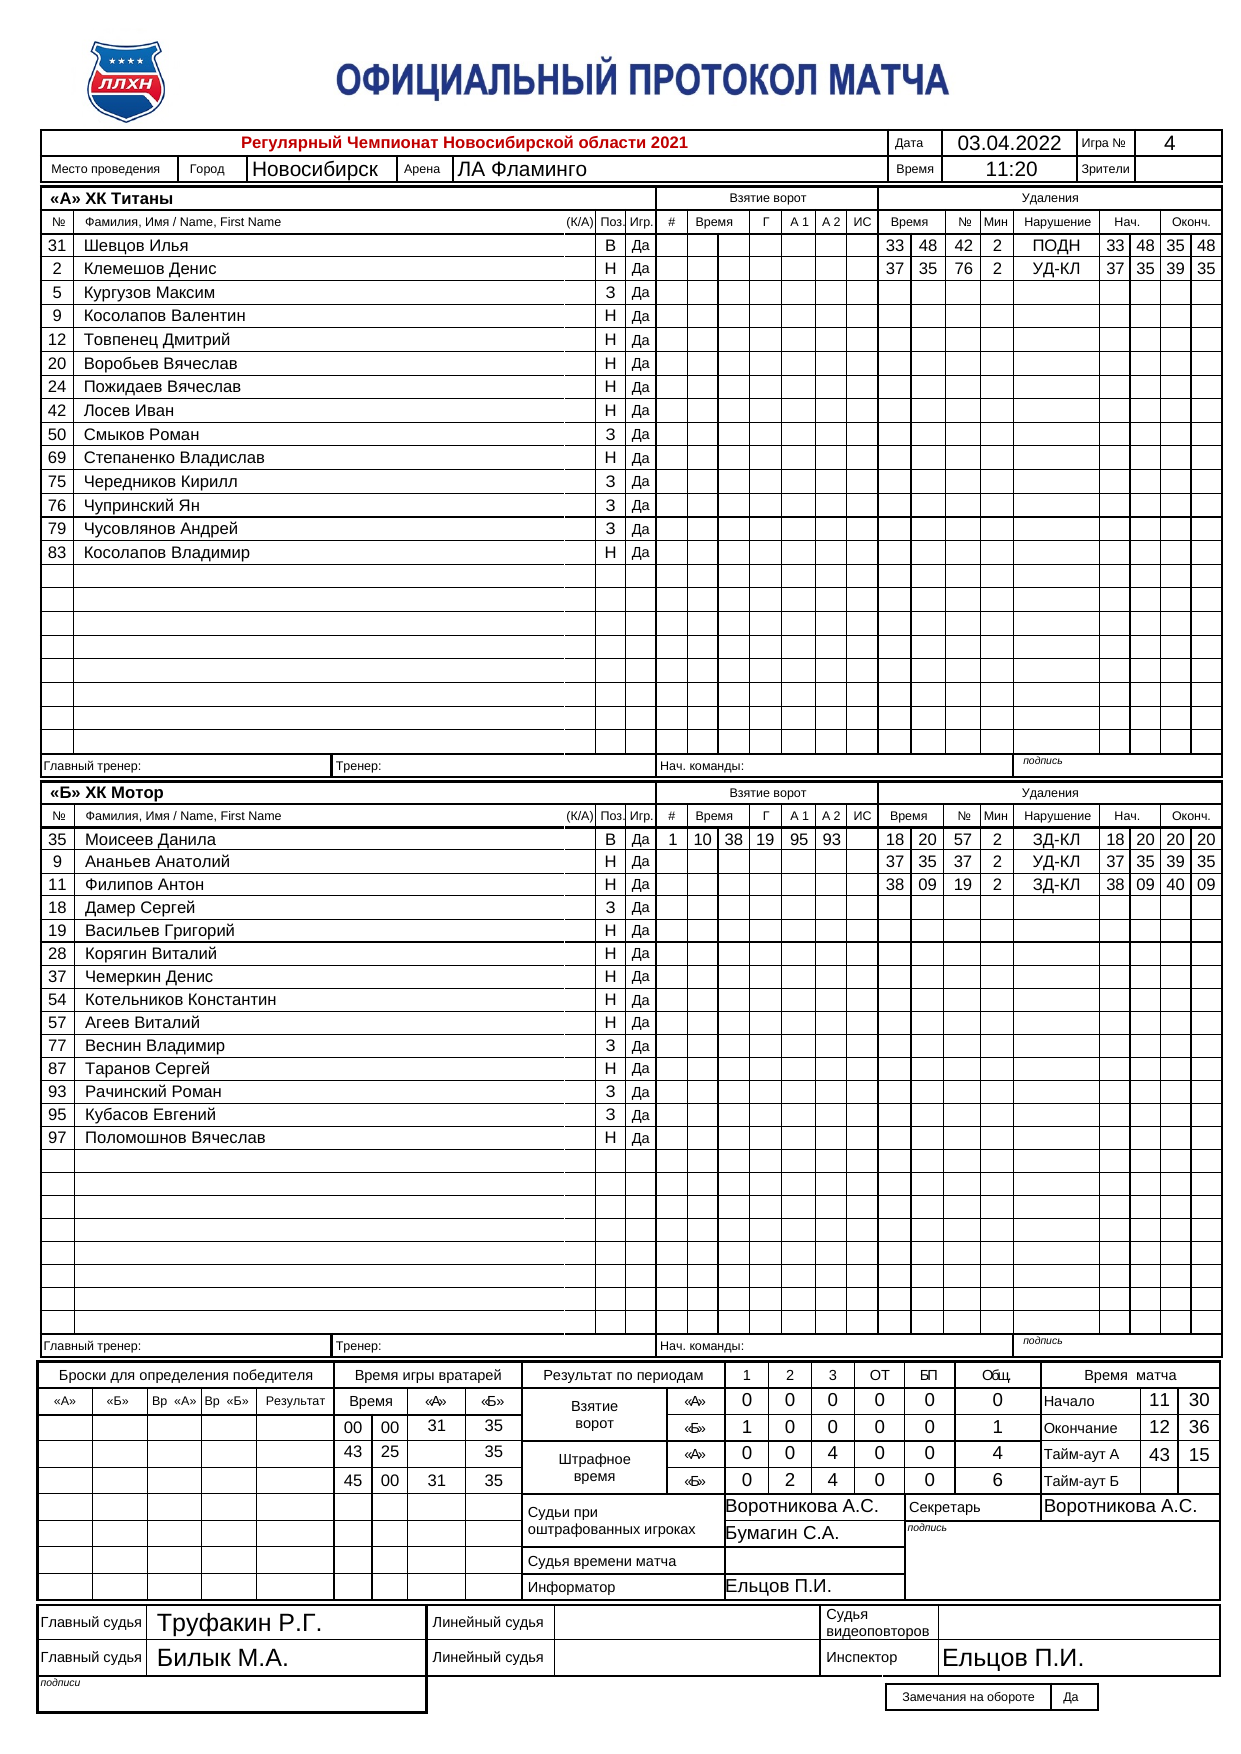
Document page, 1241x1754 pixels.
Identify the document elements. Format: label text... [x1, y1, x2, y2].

table_cell [1192, 1127, 1221, 1149]
table_cell [782, 1012, 815, 1033]
table_cell [847, 1311, 877, 1333]
table_cell [879, 1265, 910, 1287]
table_cell [75, 1265, 564, 1287]
table_cell [981, 281, 1013, 303]
table_cell [1131, 1242, 1160, 1264]
table_cell Дамер Сергей [75, 896, 564, 918]
table_cell Да [626, 376, 655, 398]
table_cell [981, 1127, 1013, 1149]
table_cell Да [626, 1127, 655, 1149]
table_header Регулярный Чемпионат Новосибирской области 2021 [42, 131, 887, 155]
table_cell [596, 636, 625, 658]
table_cell [946, 470, 980, 493]
table_cell [946, 730, 980, 753]
table_cell [816, 659, 846, 682]
table_cell Поломошнов Вячеслав [75, 1127, 564, 1149]
table_cell Да [626, 423, 655, 445]
table_cell В [596, 829, 625, 849]
table_cell [981, 1104, 1013, 1126]
table_cell [879, 943, 910, 964]
table_cell 48 [912, 235, 945, 256]
table_cell 28 [42, 943, 74, 964]
table_cell [657, 1012, 687, 1033]
table_cell [1100, 612, 1129, 634]
table_cell [202, 1468, 256, 1493]
table_cell [750, 683, 781, 706]
table_cell [847, 1150, 877, 1172]
table_cell [944, 1265, 980, 1287]
table_cell [1131, 352, 1160, 374]
table_cell [939, 1606, 1219, 1639]
table_cell [657, 328, 687, 351]
table_cell [596, 565, 625, 587]
table_cell [750, 1012, 781, 1033]
table_cell [981, 1081, 1013, 1103]
table_cell [1100, 943, 1129, 964]
table_cell [750, 612, 781, 634]
table_cell [944, 1196, 980, 1218]
table_cell 37 [42, 966, 74, 987]
table_cell [1131, 1196, 1160, 1218]
table_cell [946, 305, 980, 327]
table_cell А 1 [782, 211, 815, 233]
table_cell [981, 446, 1013, 469]
table_cell [565, 943, 595, 964]
table_cell 11 [42, 874, 74, 895]
table_cell [750, 399, 781, 422]
table_cell [1161, 1242, 1190, 1264]
table_cell [466, 1574, 521, 1599]
table_cell [257, 1416, 333, 1440]
table_cell 35 [1192, 257, 1221, 280]
table_cell Результат [257, 1389, 333, 1413]
table_cell [782, 494, 815, 516]
table_cell [373, 1547, 407, 1573]
table_cell [1014, 1265, 1099, 1287]
table_cell Нарушение [1014, 211, 1099, 233]
table_cell [946, 707, 980, 729]
table_cell 0 [905, 1415, 954, 1440]
table_cell [42, 1311, 74, 1333]
table_cell [1161, 636, 1190, 658]
table_cell [912, 636, 945, 658]
table_cell [1161, 1265, 1190, 1287]
table_cell [750, 1173, 781, 1195]
table_cell Да [626, 305, 655, 327]
table_cell [981, 1058, 1013, 1079]
table_cell [879, 1242, 910, 1264]
table_cell [1192, 1012, 1221, 1033]
table_cell [1161, 1173, 1190, 1195]
table_cell [750, 943, 781, 964]
table_cell [1192, 943, 1221, 964]
table_cell 2 [981, 257, 1013, 280]
table_cell [1100, 518, 1129, 540]
table_cell 2 [981, 874, 1013, 895]
table_cell Лосев Иван [74, 399, 564, 422]
table_cell 2 [42, 257, 73, 280]
table_cell [1100, 989, 1129, 1011]
table_cell [1192, 518, 1221, 540]
table_cell [1014, 1058, 1099, 1079]
table_cell [912, 966, 943, 987]
table_cell [1192, 1150, 1221, 1172]
table_cell [74, 659, 564, 682]
table_cell 0 [855, 1468, 904, 1493]
table_cell [1192, 1173, 1221, 1195]
table_cell [816, 423, 846, 445]
table_cell [1100, 1081, 1129, 1103]
table_cell [626, 1196, 655, 1218]
table_cell № [946, 211, 980, 233]
table_cell [657, 446, 687, 469]
table_cell [981, 920, 1013, 941]
table_header «Б» ХК Мотор [42, 783, 655, 803]
table_cell [626, 636, 655, 658]
table_cell 38 [1100, 874, 1129, 895]
table_cell [981, 352, 1013, 374]
table_cell 57 [944, 829, 980, 849]
table_cell [657, 920, 687, 941]
table_cell 35 [912, 850, 943, 872]
table_cell Смыков Роман [74, 423, 564, 445]
table_cell [750, 1127, 781, 1149]
table_cell [565, 376, 595, 398]
table_cell 0 [855, 1442, 904, 1467]
table_cell [912, 376, 945, 398]
table_cell [1192, 1288, 1221, 1310]
table_cell [912, 1058, 943, 1079]
table_cell [565, 1311, 595, 1333]
table_cell [1131, 470, 1160, 493]
table_cell [816, 896, 846, 918]
table_cell 0 [812, 1389, 854, 1413]
table_cell 42 [42, 399, 73, 422]
table_cell [688, 730, 717, 753]
table_cell [847, 920, 877, 941]
table_cell [74, 636, 564, 658]
table_cell [816, 235, 846, 256]
table_cell [750, 874, 781, 895]
table_cell [782, 1288, 815, 1310]
table_cell Да [626, 399, 655, 422]
table_cell [1014, 399, 1099, 422]
table_cell ЛА Фламинго [454, 157, 887, 181]
table_cell [657, 281, 687, 303]
table_cell Да [626, 1035, 655, 1057]
table_cell [750, 659, 781, 682]
table_cell 0 [769, 1389, 811, 1413]
table_cell Васильев Григорий [75, 920, 564, 941]
table_cell [42, 659, 73, 682]
table_cell [719, 588, 749, 611]
table_cell [782, 565, 815, 587]
table_cell [257, 1494, 333, 1520]
table_cell [719, 328, 749, 351]
table_cell ИС [847, 805, 877, 826]
table_cell «А» [668, 1389, 724, 1413]
table_cell [1161, 943, 1190, 964]
table_cell [1014, 328, 1099, 351]
table_cell [879, 328, 910, 351]
table_cell Нач. команды: [657, 1335, 1012, 1356]
table_cell [981, 612, 1013, 634]
table_cell [1131, 989, 1160, 1011]
table_cell [1100, 494, 1129, 516]
table_cell 1 [956, 1415, 1040, 1440]
table_cell [946, 636, 980, 658]
table_cell [1131, 565, 1160, 587]
table_cell [847, 257, 877, 280]
table_cell [750, 636, 781, 658]
table_cell [565, 850, 595, 872]
table_cell [565, 1035, 595, 1057]
table_cell 35 [466, 1468, 521, 1493]
table_cell [565, 1288, 595, 1310]
table_cell Н [596, 541, 625, 564]
table_cell [565, 494, 595, 516]
table_cell 18 [42, 896, 74, 918]
table_cell [981, 1035, 1013, 1057]
table_cell [719, 943, 749, 964]
table_cell [981, 659, 1013, 682]
table_cell [688, 446, 717, 469]
table_cell 9 [42, 850, 74, 872]
table_cell [944, 1058, 980, 1079]
table_cell [466, 1547, 521, 1573]
table_cell [719, 235, 749, 256]
table_cell [1014, 376, 1099, 398]
table_cell [657, 1127, 687, 1149]
table_cell «А» [668, 1442, 724, 1467]
table_cell Степаненко Владислав [74, 446, 564, 469]
table_cell 0 [726, 1389, 768, 1413]
picture [5, 28, 1179, 129]
table_cell [1131, 328, 1160, 351]
table_cell [816, 470, 846, 493]
table_cell [946, 565, 980, 587]
table_cell 75 [42, 470, 73, 493]
table_cell [75, 1150, 564, 1172]
table_cell [912, 989, 943, 1011]
table_cell 2 [981, 850, 1013, 872]
table_cell [1014, 1219, 1099, 1241]
table_cell [1131, 1058, 1160, 1079]
table_cell 4 [812, 1442, 854, 1467]
table_cell Да [626, 1012, 655, 1033]
table_cell [879, 1012, 910, 1033]
table_cell [750, 1265, 781, 1287]
table_cell [1014, 1012, 1099, 1033]
table_cell 20 [1161, 829, 1190, 849]
table_cell Да [626, 494, 655, 516]
table_cell [750, 707, 781, 729]
table_cell [1131, 1265, 1160, 1287]
table_cell [750, 1242, 781, 1264]
table_cell [750, 376, 781, 398]
table_cell Судьи при оштрафованных игроках [523, 1495, 724, 1546]
table_cell Оконч. [1161, 211, 1221, 233]
table_cell [1161, 1311, 1190, 1333]
table_cell 37 [1100, 257, 1129, 280]
table_cell З [596, 1104, 625, 1126]
table_cell [657, 494, 687, 516]
table_cell [750, 989, 781, 1011]
table_cell [847, 850, 877, 872]
table_cell Г [750, 211, 781, 233]
table_cell [847, 446, 877, 469]
table_header Удаления [879, 188, 1221, 209]
table_cell [1161, 1012, 1190, 1033]
table_cell [879, 1219, 910, 1241]
table_cell Да [626, 352, 655, 374]
table_cell [657, 874, 687, 895]
table_cell [944, 989, 980, 1011]
table_cell [626, 707, 655, 729]
table_cell [981, 1242, 1013, 1264]
table_cell [782, 1081, 815, 1103]
table_cell [1131, 707, 1160, 729]
table_cell [1100, 636, 1129, 658]
table_cell 6 [956, 1468, 1040, 1493]
table_cell [565, 470, 595, 493]
table_cell [408, 1521, 465, 1546]
table_cell [1131, 305, 1160, 327]
table_cell [1131, 636, 1160, 658]
table_cell [657, 730, 687, 753]
table_cell [688, 281, 717, 303]
table_cell [1131, 920, 1160, 941]
table_cell [782, 636, 815, 658]
table_cell [750, 966, 781, 987]
table_cell [1192, 1219, 1221, 1241]
table_cell [565, 1242, 595, 1264]
table_cell [847, 1058, 877, 1079]
table_cell [847, 305, 877, 327]
table_cell [946, 541, 980, 564]
table_cell [816, 494, 846, 516]
table_cell [750, 235, 781, 256]
table_cell [719, 683, 749, 706]
table_cell [1161, 730, 1190, 753]
table_cell [74, 707, 564, 729]
table_cell [750, 281, 781, 303]
table_cell [719, 257, 749, 280]
table_cell [847, 494, 877, 516]
table_cell [148, 1441, 201, 1467]
table_cell 76 [42, 494, 73, 516]
table_cell [1161, 565, 1190, 587]
table_cell [879, 494, 910, 516]
table_header 2 [769, 1363, 811, 1387]
table_cell [1100, 1196, 1129, 1218]
table_cell Нач. [1100, 211, 1160, 233]
table_cell [1100, 376, 1129, 398]
table_cell [1192, 423, 1221, 445]
table_cell 0 [956, 1389, 1040, 1413]
table_cell 20 [1131, 829, 1160, 849]
table_cell [944, 896, 980, 918]
table_cell Да [626, 235, 655, 256]
table_cell [981, 1265, 1013, 1287]
table_cell [1014, 636, 1099, 658]
table_cell Воробьев Вячеслав [74, 352, 564, 374]
table_cell [688, 1242, 717, 1264]
table_cell [626, 588, 655, 611]
table_header 4 [1136, 131, 1221, 155]
table_cell [626, 1150, 655, 1172]
table_cell [39, 1441, 92, 1467]
table_cell [657, 1173, 687, 1195]
table_cell [879, 1035, 910, 1057]
table_cell [1100, 423, 1129, 445]
table_cell Игр. [626, 805, 655, 826]
table_cell [657, 423, 687, 445]
table_cell [912, 707, 945, 729]
table_cell [816, 446, 846, 469]
table_cell [688, 1219, 717, 1241]
table_header Время матча [1042, 1363, 1219, 1387]
table_cell [596, 707, 625, 729]
table_cell 18 [879, 829, 910, 849]
table_cell Н [596, 399, 625, 422]
table_cell [782, 541, 815, 564]
table_cell [750, 1081, 781, 1103]
table_cell [782, 989, 815, 1011]
table_cell [847, 518, 877, 540]
table_cell Судья времени матча [523, 1548, 724, 1573]
table_cell [944, 1311, 980, 1333]
table_cell [466, 1494, 521, 1520]
table_cell [816, 352, 846, 374]
table_cell [816, 943, 846, 964]
table_cell [1100, 1242, 1129, 1264]
table_cell [847, 376, 877, 398]
table_cell [1014, 1035, 1099, 1057]
table_header 1 [726, 1363, 768, 1387]
table_cell [257, 1468, 333, 1493]
table_cell [596, 1265, 625, 1287]
table_cell [719, 850, 749, 872]
table_cell [1131, 376, 1160, 398]
table_cell [946, 399, 980, 422]
table_cell [879, 989, 910, 1011]
table_cell [782, 470, 815, 493]
table_cell [1136, 157, 1221, 181]
table_cell [782, 659, 815, 682]
table_cell [879, 1127, 910, 1149]
table_header Игра № [1078, 131, 1134, 155]
table_cell [912, 896, 943, 918]
table_cell [565, 730, 595, 753]
table_cell [39, 1416, 92, 1440]
table_cell [847, 874, 877, 895]
table_cell [847, 399, 877, 422]
table_cell [657, 470, 687, 493]
table_cell [879, 659, 910, 682]
table_cell [257, 1547, 333, 1573]
table_cell [946, 376, 980, 398]
table_cell [912, 423, 945, 445]
table_cell [719, 966, 749, 987]
table_cell [847, 328, 877, 351]
table_cell [944, 1173, 980, 1195]
table_cell 48 [1131, 235, 1160, 256]
table_cell [1192, 1196, 1221, 1218]
table_cell [847, 1035, 877, 1057]
table_cell [688, 874, 717, 895]
table_cell [1131, 966, 1160, 987]
table_cell [596, 1242, 625, 1264]
table_cell Косолапов Владимир [74, 541, 564, 564]
table_cell [335, 1547, 371, 1573]
table_cell [657, 518, 687, 540]
table_cell [688, 423, 717, 445]
table_cell [596, 1150, 625, 1172]
table_header Взятие ворот [657, 188, 877, 209]
table_cell [879, 920, 910, 941]
table_cell [596, 612, 625, 634]
table_cell Судья видеоповторов [821, 1606, 938, 1639]
table_cell [1192, 730, 1221, 753]
table_cell [816, 305, 846, 327]
table_cell Да [626, 446, 655, 469]
table_cell [981, 896, 1013, 918]
table_cell ПОДН [1014, 235, 1099, 256]
table_cell [42, 1288, 74, 1310]
table_cell [688, 305, 717, 327]
table_cell [688, 659, 717, 682]
table_cell [1192, 659, 1221, 682]
table_cell [1161, 920, 1190, 941]
table_cell Окончание [1042, 1415, 1140, 1440]
table_cell [981, 494, 1013, 516]
table_cell Да [626, 541, 655, 564]
table_cell [657, 352, 687, 374]
table_cell Н [596, 376, 625, 398]
table_cell Н [596, 966, 625, 987]
table_cell [912, 1311, 943, 1333]
table_cell [1014, 1104, 1099, 1126]
table_cell [565, 612, 595, 634]
table_cell [657, 612, 687, 634]
table_cell 38 [879, 874, 910, 895]
table_cell [1014, 920, 1099, 941]
table_cell [847, 352, 877, 374]
table_cell [1014, 423, 1099, 445]
table_cell 12 [1141, 1415, 1177, 1440]
table_cell [1131, 423, 1160, 445]
table_cell 15 [1179, 1441, 1219, 1467]
table_cell (К/А) [565, 805, 595, 826]
table_cell 25 [373, 1441, 407, 1467]
table_cell 35 [1131, 257, 1160, 280]
table_cell Время [879, 211, 945, 233]
table_cell [42, 1219, 74, 1241]
table_cell [1192, 541, 1221, 564]
table_cell [1161, 1058, 1190, 1079]
table_cell [626, 730, 655, 753]
table_cell [335, 1494, 371, 1520]
table_cell [879, 1311, 910, 1333]
table_cell [42, 588, 73, 611]
table_cell [782, 1265, 815, 1287]
table_cell Да [626, 257, 655, 280]
table_cell Время [688, 211, 749, 233]
table_cell Н [596, 920, 625, 941]
table_cell Главный тренер: [42, 755, 330, 776]
table_cell Чупринский Ян [74, 494, 564, 516]
table_cell 00 [335, 1416, 371, 1440]
table_cell [782, 707, 815, 729]
table_cell № [944, 805, 980, 826]
table_cell [816, 989, 846, 1011]
table_cell [565, 659, 595, 682]
table_cell [626, 683, 655, 706]
table_cell 36 [1179, 1415, 1219, 1440]
table_cell [1131, 730, 1160, 753]
table_cell [719, 989, 749, 1011]
table_cell [944, 943, 980, 964]
table_cell Шевцов Илья [74, 235, 564, 256]
table_cell [688, 989, 717, 1011]
table_cell 19 [42, 920, 74, 941]
table_cell [879, 281, 910, 303]
table_cell [750, 920, 781, 941]
table_cell 9 [42, 305, 73, 327]
table_cell [657, 989, 687, 1011]
table_cell [75, 1219, 564, 1241]
table_cell Н [596, 1012, 625, 1033]
table_cell [912, 399, 945, 422]
table_cell [565, 399, 595, 422]
table_cell 09 [912, 874, 943, 895]
table_cell [782, 966, 815, 987]
table_cell [42, 565, 73, 587]
table_cell [688, 494, 717, 516]
table_cell Да [626, 1081, 655, 1103]
table_cell [719, 376, 749, 398]
table_cell [626, 1242, 655, 1264]
table_cell [688, 683, 717, 706]
table_cell [719, 494, 749, 516]
table_cell [657, 966, 687, 987]
table_cell [565, 1127, 595, 1149]
table_cell [1100, 1035, 1129, 1057]
table_cell [1192, 966, 1221, 987]
table_cell [1014, 683, 1099, 706]
table_cell 39 [1161, 257, 1190, 280]
table_cell [816, 541, 846, 564]
table_cell [1131, 1081, 1160, 1103]
table_header Дата [889, 131, 941, 155]
table_cell [565, 1058, 595, 1079]
table_cell [719, 541, 749, 564]
table_cell [816, 1265, 846, 1287]
table_cell Воротникова А.С. [1042, 1495, 1219, 1520]
table_cell [816, 730, 846, 753]
table_cell Клемешов Денис [74, 257, 564, 280]
table_cell [1192, 612, 1221, 634]
table_cell [688, 588, 717, 611]
table_cell [816, 257, 846, 280]
table_cell А 2 [816, 211, 846, 233]
table_cell [1014, 896, 1099, 918]
table_cell [1192, 305, 1221, 327]
table_cell [565, 565, 595, 587]
table_cell [688, 1012, 717, 1033]
table_cell [565, 989, 595, 1011]
table_cell Тайм-аут Б [1042, 1468, 1140, 1493]
table_cell [1161, 683, 1190, 706]
table_cell [981, 1288, 1013, 1310]
table_cell [782, 1173, 815, 1195]
table_cell [1100, 1104, 1129, 1126]
table_cell [596, 1311, 625, 1333]
table_cell [565, 1173, 595, 1195]
table_cell [1131, 1288, 1160, 1310]
table_cell Билык М.А. [147, 1640, 425, 1675]
table_cell Да [626, 966, 655, 987]
table_cell [1100, 565, 1129, 587]
table_cell [719, 518, 749, 540]
table_header 3 [812, 1363, 854, 1387]
table_cell [981, 328, 1013, 351]
table_cell [981, 1219, 1013, 1241]
table_cell [1161, 1104, 1190, 1126]
table_cell [719, 1012, 749, 1033]
table_cell [782, 874, 815, 895]
table_cell [1100, 1288, 1129, 1310]
table_cell 76 [946, 257, 980, 280]
table_cell Тренер: [333, 1335, 655, 1356]
table_cell [74, 683, 564, 706]
table_cell [1100, 281, 1129, 303]
table_cell [946, 423, 980, 445]
table_cell 31 [408, 1416, 465, 1440]
table_cell Н [596, 305, 625, 327]
table_cell Котельников Константин [75, 989, 564, 1011]
table_cell [1192, 1035, 1221, 1057]
table_cell [816, 1311, 846, 1333]
table_cell [1014, 494, 1099, 516]
table_header ОТ [855, 1363, 904, 1387]
table_cell Оконч. [1161, 805, 1221, 826]
table_cell [148, 1574, 201, 1599]
table_cell [1100, 683, 1129, 706]
table_cell [75, 1311, 564, 1333]
table_cell [879, 707, 910, 729]
table_cell [847, 1219, 877, 1241]
table_cell [1179, 1468, 1219, 1493]
table_cell [1014, 281, 1099, 303]
table_cell [912, 1196, 943, 1218]
table_cell [428, 1677, 882, 1711]
table_cell [1161, 659, 1190, 682]
table_cell [1014, 1242, 1099, 1264]
table_cell [912, 683, 945, 706]
table_cell [912, 1173, 943, 1195]
table_cell 69 [42, 446, 73, 469]
table_cell [42, 1173, 74, 1195]
table_cell [1131, 1150, 1160, 1172]
table_cell [1014, 966, 1099, 987]
table_cell [782, 305, 815, 327]
table_cell Главный судья [39, 1606, 146, 1639]
table_cell # [657, 805, 687, 826]
table_cell [1161, 446, 1190, 469]
table_cell [782, 943, 815, 964]
table_cell [1131, 896, 1160, 918]
table_cell [912, 920, 943, 941]
table_cell [719, 1035, 749, 1057]
table_header Взятие ворот [657, 783, 877, 803]
table_cell 97 [42, 1127, 74, 1149]
table_cell 31 [42, 235, 73, 256]
table_cell [981, 565, 1013, 587]
table_cell [816, 874, 846, 895]
table_cell [1131, 1127, 1160, 1149]
table_cell [782, 1242, 815, 1264]
table_cell [74, 565, 564, 587]
table_cell [750, 730, 781, 753]
table_cell Игр. [626, 211, 655, 233]
table_cell [1014, 707, 1099, 729]
table_cell [565, 1265, 595, 1287]
table_cell [1192, 683, 1221, 706]
table_cell [565, 1104, 595, 1126]
table_cell Косолапов Валентин [74, 305, 564, 327]
table_cell [1131, 659, 1160, 682]
table_cell [1192, 1058, 1221, 1079]
table_cell Кургузов Максим [74, 281, 564, 303]
table_cell [1014, 612, 1099, 634]
table_cell [719, 1196, 749, 1218]
table_cell [42, 1150, 74, 1172]
table_cell «А» [39, 1389, 92, 1413]
table_cell [148, 1494, 201, 1520]
table_cell [847, 1288, 877, 1310]
table_cell 4 [956, 1442, 1040, 1467]
table_cell [688, 636, 717, 658]
table_cell Мин [981, 805, 1013, 826]
table_cell Н [596, 989, 625, 1011]
table_cell [688, 518, 717, 540]
table_cell [1192, 328, 1221, 351]
table_cell [1100, 659, 1129, 682]
table_cell [1192, 446, 1221, 469]
table_cell [565, 874, 595, 895]
table_cell [719, 612, 749, 634]
table_cell подписи [39, 1677, 425, 1711]
table_cell [1161, 588, 1190, 611]
table_cell подпись [1014, 1335, 1221, 1356]
table_cell # [657, 211, 687, 233]
table_cell Секретарь [906, 1495, 1040, 1520]
table_cell Арена [398, 157, 452, 181]
table_cell [782, 423, 815, 445]
table_cell [657, 1196, 687, 1218]
table_cell [257, 1574, 333, 1599]
table_cell [565, 707, 595, 729]
table_cell [782, 920, 815, 941]
table_cell 37 [1100, 850, 1129, 872]
table_cell [912, 518, 945, 540]
table_cell Мин [981, 211, 1013, 233]
table_cell Н [596, 328, 625, 351]
table_cell 57 [42, 1012, 74, 1033]
table_cell [657, 588, 687, 611]
table_cell Линейный судья [428, 1640, 554, 1675]
table_cell [39, 1521, 92, 1546]
table_cell [946, 659, 980, 682]
table_cell Да [626, 281, 655, 303]
table_cell [981, 588, 1013, 611]
table_cell [565, 1196, 595, 1218]
table_cell 0 [855, 1389, 904, 1413]
table_cell [719, 659, 749, 682]
table_cell 0 [769, 1442, 811, 1467]
table_cell [981, 966, 1013, 987]
table_cell [946, 446, 980, 469]
table_cell 2 [981, 829, 1013, 849]
table_cell [981, 518, 1013, 540]
table_cell З [596, 896, 625, 918]
table_cell Ельцов П.И. [939, 1640, 1219, 1675]
table_cell [1100, 1265, 1129, 1287]
table_header 03.04.2022 [943, 131, 1076, 155]
table_cell [912, 352, 945, 374]
table_cell [847, 989, 877, 1011]
table_cell [1100, 920, 1129, 941]
table_cell [782, 1035, 815, 1057]
table_cell 95 [782, 829, 815, 849]
table_cell [626, 1265, 655, 1287]
table_cell Н [596, 446, 625, 469]
table_cell [1100, 328, 1129, 351]
table_cell 42 [946, 235, 980, 256]
table_cell [879, 588, 910, 611]
table_cell [1014, 470, 1099, 493]
table_cell [981, 1196, 1013, 1218]
table_cell [847, 235, 877, 256]
table_cell [719, 1081, 749, 1103]
table_cell [688, 376, 717, 398]
table_cell [657, 896, 687, 918]
table_cell [782, 1058, 815, 1079]
table_cell [879, 1058, 910, 1079]
table_cell Да [626, 1058, 655, 1079]
table_cell [750, 1035, 781, 1057]
table_cell 24 [42, 376, 73, 398]
table_header Результат по периодам [523, 1363, 724, 1387]
table_cell Тайм-аут А [1042, 1441, 1140, 1467]
table_cell Филипов Антон [75, 874, 564, 895]
table_cell [688, 1311, 717, 1333]
table_cell [782, 1219, 815, 1241]
table_cell Нарушение [1014, 805, 1099, 826]
table_cell [626, 659, 655, 682]
table_cell [719, 1265, 749, 1287]
table_cell [408, 1494, 465, 1520]
table_cell [1100, 305, 1129, 327]
table_cell Рачинский Роман [75, 1081, 564, 1103]
table_cell [816, 636, 846, 658]
table_cell [596, 683, 625, 706]
table_cell [202, 1441, 256, 1467]
table_cell [816, 1035, 846, 1057]
table_cell [373, 1494, 407, 1520]
table_cell Н [596, 1127, 625, 1149]
table_cell [981, 636, 1013, 658]
table_cell [816, 1127, 846, 1149]
table_cell [565, 1219, 595, 1241]
table_cell [596, 1173, 625, 1195]
table_cell [847, 565, 877, 587]
table_cell [1161, 966, 1190, 987]
table_cell [93, 1441, 147, 1467]
table_cell [1014, 565, 1099, 587]
table_cell Время [335, 1389, 407, 1413]
table_cell 37 [879, 257, 910, 280]
table_cell [1192, 588, 1221, 611]
table_cell [750, 850, 781, 872]
table_cell 38 [719, 829, 749, 849]
table_cell 43 [335, 1441, 371, 1467]
table_cell [782, 281, 815, 303]
table_cell 50 [42, 423, 73, 445]
table_cell Вр «Б» [202, 1389, 256, 1413]
table_cell [981, 730, 1013, 753]
table_cell [565, 328, 595, 351]
table_cell А 1 [782, 805, 815, 826]
table_cell [1014, 1127, 1099, 1149]
table_cell Бумагин С.А. [726, 1521, 904, 1546]
table_cell [912, 328, 945, 351]
table_cell [565, 896, 595, 918]
table_cell Время [879, 805, 943, 826]
table_cell 87 [42, 1058, 74, 1079]
table_cell подпись [1014, 755, 1221, 776]
table_cell [1014, 352, 1099, 374]
table_cell [981, 1012, 1013, 1033]
table_cell [1192, 376, 1221, 398]
table_cell [883, 1677, 1220, 1681]
table_cell [1014, 730, 1099, 753]
table_cell [719, 399, 749, 422]
table_cell [719, 1127, 749, 1149]
table_cell [981, 399, 1013, 422]
table_cell [879, 1173, 910, 1195]
table_cell Г [750, 805, 781, 826]
table_cell [626, 1173, 655, 1195]
table_cell Ельцов П.И. [726, 1575, 904, 1599]
table_cell [719, 1058, 749, 1079]
table_cell 33 [1100, 235, 1129, 256]
table_cell [912, 470, 945, 493]
table_cell [74, 588, 564, 611]
table_cell [1131, 518, 1160, 540]
table_cell [981, 305, 1013, 327]
table_cell [816, 1173, 846, 1195]
table_cell 0 [905, 1389, 954, 1413]
table_cell Зрители [1078, 157, 1134, 181]
table_cell [93, 1494, 147, 1520]
table_cell [912, 612, 945, 634]
table_cell Новосибирск [248, 157, 396, 181]
table_cell [657, 235, 687, 256]
table_cell [257, 1441, 333, 1467]
table_cell [912, 730, 945, 753]
table_cell [1161, 352, 1190, 374]
table_cell [148, 1468, 201, 1493]
table_cell [750, 423, 781, 445]
table_cell Город [179, 157, 246, 181]
table_cell [816, 683, 846, 706]
table_cell [847, 281, 877, 303]
table_cell [879, 1104, 910, 1126]
table_cell [1100, 1150, 1129, 1172]
table_cell [946, 328, 980, 351]
table_cell [148, 1416, 201, 1440]
table_cell [816, 1196, 846, 1218]
table_cell Чередников Кирилл [74, 470, 564, 493]
table_cell [1131, 281, 1160, 303]
table_cell [912, 1104, 943, 1126]
table_header Броски для определения победителя [39, 1363, 333, 1387]
table_cell 20 [42, 352, 73, 374]
table_cell Тренер: [333, 755, 655, 776]
table_cell [1192, 281, 1221, 303]
table_cell [816, 518, 846, 540]
table_cell [912, 588, 945, 611]
table_cell 2 [769, 1468, 811, 1493]
table_cell [1161, 1035, 1190, 1057]
table_cell [688, 328, 717, 351]
table_cell [1014, 305, 1099, 327]
table_cell 35 [42, 829, 74, 849]
table_cell [1161, 1081, 1190, 1103]
table_cell [657, 659, 687, 682]
table_cell [847, 636, 877, 658]
table_cell [816, 1288, 846, 1310]
table_cell [944, 920, 980, 941]
table_cell [750, 470, 781, 493]
table_cell [565, 1081, 595, 1103]
table_cell [782, 1104, 815, 1126]
table_cell [596, 1288, 625, 1310]
table_cell 33 [879, 235, 910, 256]
table_cell Н [596, 943, 625, 964]
table_cell [750, 896, 781, 918]
table_cell [782, 399, 815, 422]
table_cell [42, 1242, 74, 1264]
table_cell З [596, 470, 625, 493]
table_cell [202, 1574, 256, 1599]
table_cell [408, 1547, 465, 1573]
table_cell [1100, 1058, 1129, 1079]
table_cell 43 [1141, 1441, 1177, 1467]
table_cell [565, 541, 595, 564]
table_cell [657, 257, 687, 280]
table_cell [42, 636, 73, 658]
table_cell [912, 1012, 943, 1033]
table_cell [1100, 470, 1129, 493]
table_cell Да [626, 518, 655, 540]
table_cell [1192, 920, 1221, 941]
table_cell [1014, 518, 1099, 540]
table_cell [879, 518, 910, 540]
table_cell Да [626, 1104, 655, 1126]
table_cell А 2 [816, 805, 846, 826]
table_cell [981, 707, 1013, 729]
table_cell [373, 1574, 407, 1599]
table_cell [657, 399, 687, 422]
table_cell [1131, 1012, 1160, 1033]
table_cell [688, 565, 717, 587]
table_cell [847, 1242, 877, 1264]
table_cell [750, 1196, 781, 1218]
table_cell [847, 1265, 877, 1287]
table_cell [565, 518, 595, 540]
table_cell Поз. [596, 211, 625, 233]
table_cell [782, 588, 815, 611]
table_cell [1131, 494, 1160, 516]
table_header Удаления [879, 783, 1221, 803]
table_cell [1100, 1173, 1129, 1195]
table_cell [782, 1311, 815, 1333]
table_cell [1192, 989, 1221, 1011]
table_cell [946, 281, 980, 303]
table_cell [816, 707, 846, 729]
table_cell [1161, 612, 1190, 634]
table_cell [1100, 541, 1129, 564]
table_cell 20 [912, 829, 943, 849]
table_cell 48 [1192, 235, 1221, 256]
table_cell [1192, 352, 1221, 374]
table_cell [688, 1173, 717, 1195]
table_cell «Б» [668, 1468, 724, 1493]
table_cell [782, 896, 815, 918]
table_cell Таранов Сергей [75, 1058, 564, 1079]
table_cell [719, 920, 749, 941]
table_cell [1192, 399, 1221, 422]
table_cell [1014, 989, 1099, 1011]
table_cell 35 [1131, 850, 1160, 872]
table_cell [750, 1219, 781, 1241]
table_cell Да [626, 896, 655, 918]
table_cell Корягин Виталий [75, 943, 564, 964]
table_cell 0 [855, 1415, 904, 1440]
table_cell [565, 257, 595, 280]
table_cell [1161, 541, 1190, 564]
table_cell [879, 1081, 910, 1103]
table_cell [1014, 659, 1099, 682]
table_cell [75, 1288, 564, 1310]
table_cell [1131, 541, 1160, 564]
table_cell Нач. [1100, 805, 1160, 826]
table_cell [750, 518, 781, 540]
table_cell [565, 423, 595, 445]
table_cell Вр «А» [148, 1389, 201, 1413]
table_cell Моисеев Данила [75, 829, 564, 849]
table_cell [657, 850, 687, 872]
table_cell [688, 966, 717, 987]
table_cell [782, 1150, 815, 1172]
table_cell [335, 1574, 371, 1599]
table_cell [596, 730, 625, 753]
table_cell [657, 943, 687, 964]
table_header «А» ХК Титаны [42, 188, 655, 209]
table_cell [719, 281, 749, 303]
table_cell 35 [466, 1416, 521, 1440]
table_cell 20 [1192, 829, 1221, 849]
table_cell подпись [906, 1522, 1219, 1599]
table_cell 2 [981, 235, 1013, 256]
table_cell 95 [42, 1104, 74, 1126]
table_cell [912, 1219, 943, 1241]
table_cell [1100, 1012, 1129, 1033]
table_cell [565, 352, 595, 374]
table_cell [657, 1219, 687, 1241]
table_cell [688, 850, 717, 872]
table_cell [596, 588, 625, 611]
table_cell [1161, 494, 1190, 516]
table_cell [1131, 1219, 1160, 1241]
table_cell [1100, 399, 1129, 422]
table_cell 39 [1161, 850, 1190, 872]
table_cell [719, 707, 749, 729]
table_cell [1131, 588, 1160, 611]
table_cell Да [626, 874, 655, 895]
table_cell [565, 966, 595, 987]
table_cell [75, 1196, 564, 1218]
table_cell [981, 423, 1013, 445]
table_cell [596, 1196, 625, 1218]
table_cell [944, 1288, 980, 1310]
table_cell [847, 943, 877, 964]
table_cell [688, 1150, 717, 1172]
table_cell [879, 683, 910, 706]
table_cell [750, 1311, 781, 1333]
table_cell [39, 1547, 92, 1573]
table_cell [981, 989, 1013, 1011]
table_cell [1161, 328, 1190, 351]
table_cell [719, 565, 749, 587]
table_cell [565, 636, 595, 658]
table_cell Главный тренер: [42, 1335, 330, 1356]
table_cell [42, 730, 73, 753]
table_cell [816, 1012, 846, 1033]
table_cell [1161, 518, 1190, 540]
table_cell [912, 1127, 943, 1149]
table_cell [657, 1311, 687, 1333]
table_cell УД-КЛ [1014, 850, 1099, 872]
table_cell [879, 966, 910, 987]
table_cell [565, 588, 595, 611]
table_cell [847, 588, 877, 611]
table_cell [688, 257, 717, 280]
table_cell [719, 305, 749, 327]
table_cell [1161, 1288, 1190, 1310]
table_cell 18 [1100, 829, 1129, 849]
table_cell [879, 1196, 910, 1218]
table_cell 31 [408, 1468, 465, 1493]
table_cell [75, 1242, 564, 1264]
table_cell [1161, 423, 1190, 445]
table_cell 09 [1131, 874, 1160, 895]
table_cell [466, 1521, 521, 1546]
table_cell [750, 446, 781, 469]
table_cell Фамилия, Имя / Name, First Name [74, 211, 565, 233]
table_cell [719, 896, 749, 918]
table_cell [657, 1150, 687, 1172]
table_cell [1014, 1311, 1099, 1333]
table_cell ИС [847, 211, 877, 233]
table_cell Взятие ворот [523, 1389, 666, 1440]
table_cell [1192, 707, 1221, 729]
table_cell Ананьев Анатолий [75, 850, 564, 872]
table_cell 45 [335, 1468, 371, 1493]
table_cell [1014, 943, 1099, 964]
table_cell [912, 1035, 943, 1057]
table_cell [782, 257, 815, 280]
table_cell [847, 1196, 877, 1218]
table_cell [719, 352, 749, 374]
table_cell [847, 1104, 877, 1126]
table_cell [750, 257, 781, 280]
table_cell «Б » [466, 1389, 521, 1413]
table_cell 35 [466, 1441, 521, 1467]
table_cell [1161, 305, 1190, 327]
table_cell [750, 1058, 781, 1079]
table_cell [1014, 1173, 1099, 1195]
table_cell [565, 446, 595, 469]
table_cell [847, 730, 877, 753]
table_cell ЗД-КЛ [1014, 829, 1099, 849]
table_cell [596, 659, 625, 682]
table_cell [626, 565, 655, 587]
table_cell [847, 1173, 877, 1195]
table_cell [750, 328, 781, 351]
table_cell В [596, 235, 625, 256]
table_cell Нач. команды: [657, 755, 1012, 776]
table_cell [912, 494, 945, 516]
table_cell [1161, 1127, 1190, 1149]
table_cell [1131, 1311, 1160, 1333]
table_cell [847, 470, 877, 493]
table_cell 0 [726, 1468, 768, 1493]
table_cell 35 [912, 257, 945, 280]
table_cell Время [688, 805, 749, 826]
table_cell [688, 235, 717, 256]
table_cell Да [626, 328, 655, 351]
table_cell [1100, 730, 1129, 753]
table_cell [42, 1265, 74, 1287]
table_cell [782, 352, 815, 374]
table_cell [782, 1127, 815, 1149]
table_cell [1161, 989, 1190, 1011]
table_cell [816, 966, 846, 987]
table_cell [879, 1150, 910, 1172]
table_cell [1100, 1127, 1129, 1149]
table_cell [1099, 1682, 1220, 1711]
table_cell [688, 1035, 717, 1057]
table_cell [657, 305, 687, 327]
table_cell [816, 920, 846, 941]
table_cell [1100, 352, 1129, 374]
table_cell [981, 943, 1013, 964]
table_cell [1161, 896, 1190, 918]
table_cell Труфакин Р.Г. [147, 1606, 425, 1639]
table_cell [750, 352, 781, 374]
table_cell [688, 470, 717, 493]
table_cell [202, 1547, 256, 1573]
table_cell [657, 1104, 687, 1126]
table_cell [93, 1468, 147, 1493]
table_cell 19 [750, 829, 781, 849]
table_cell З [596, 423, 625, 445]
table_cell [879, 376, 910, 398]
table_cell № [42, 211, 73, 233]
table_cell (К/А) [565, 211, 595, 233]
table_cell Кубасов Евгений [75, 1104, 564, 1126]
table_cell 79 [42, 518, 73, 540]
table_cell [688, 707, 717, 729]
table_cell 35 [1192, 850, 1221, 872]
table_cell 12 [42, 328, 73, 351]
table_cell 0 [905, 1468, 954, 1493]
table_cell [626, 1219, 655, 1241]
table_cell 4 [812, 1468, 854, 1493]
table_cell Да [626, 470, 655, 493]
table_cell [944, 1035, 980, 1057]
table_cell [847, 612, 877, 634]
table_cell Да [626, 850, 655, 872]
table_cell [944, 1150, 980, 1172]
table_cell 11 [1141, 1389, 1177, 1413]
table_cell [912, 565, 945, 587]
table_cell [596, 1219, 625, 1241]
table_cell [1161, 281, 1190, 303]
table_cell [657, 1288, 687, 1310]
table_cell [816, 1058, 846, 1079]
table_cell [719, 1104, 749, 1126]
table_cell [912, 659, 945, 682]
table_cell 19 [944, 874, 980, 895]
table_cell [946, 612, 980, 634]
table_cell [202, 1494, 256, 1520]
table_cell Время [889, 157, 941, 181]
table_cell [148, 1521, 201, 1546]
table_cell 0 [726, 1442, 768, 1467]
table_cell 83 [42, 541, 73, 564]
table_cell [726, 1548, 904, 1573]
table_cell Информатор [523, 1575, 724, 1599]
table_cell ЗД-КЛ [1014, 874, 1099, 895]
table_cell [782, 446, 815, 469]
table_cell [944, 1219, 980, 1241]
table_cell 0 [905, 1442, 954, 1467]
table_cell [657, 636, 687, 658]
table_cell Да [626, 989, 655, 1011]
table_cell Штрафное время [523, 1442, 666, 1493]
table_cell 93 [42, 1081, 74, 1103]
table_cell «Б» [93, 1389, 147, 1413]
table_cell [565, 305, 595, 327]
table_cell [946, 352, 980, 374]
table_cell [1100, 1311, 1129, 1333]
table_cell 1 [657, 829, 687, 849]
table_cell [1161, 1150, 1190, 1172]
table_cell [74, 612, 564, 634]
table_cell [816, 612, 846, 634]
table_cell [782, 850, 815, 872]
table_cell [688, 1104, 717, 1126]
table_cell [657, 683, 687, 706]
table_cell [879, 730, 910, 753]
table_cell [688, 1081, 717, 1103]
table_cell З [596, 1035, 625, 1057]
table_cell [1161, 1219, 1190, 1241]
table_cell «Б» [668, 1415, 724, 1440]
table_cell [1192, 1311, 1221, 1333]
table_cell [93, 1416, 147, 1440]
table_cell [879, 423, 910, 445]
table_cell [879, 305, 910, 327]
table_cell [782, 1196, 815, 1218]
table_cell [816, 1242, 846, 1264]
table_cell [944, 1242, 980, 1264]
table_cell [1100, 896, 1129, 918]
table_cell [847, 423, 877, 445]
table_cell [750, 565, 781, 587]
table_cell [1100, 588, 1129, 611]
table_cell [257, 1521, 333, 1546]
table_cell [944, 1104, 980, 1126]
table_cell [626, 1288, 655, 1310]
table_cell [626, 612, 655, 634]
table_cell 40 [1161, 874, 1190, 895]
table_cell [1100, 707, 1129, 729]
table_cell [879, 612, 910, 634]
table_cell [373, 1521, 407, 1546]
table_cell [782, 328, 815, 351]
table_cell [1014, 1196, 1099, 1218]
table_cell [719, 874, 749, 895]
table_cell [946, 518, 980, 540]
table_cell [847, 896, 877, 918]
table_cell 11:20 [943, 157, 1076, 181]
table_cell [1192, 1242, 1221, 1264]
table_cell Чусовлянов Андрей [74, 518, 564, 540]
table_cell [719, 1173, 749, 1195]
table_cell [1161, 1196, 1190, 1218]
table_cell [782, 376, 815, 398]
table_cell Главный судья [39, 1640, 146, 1675]
table_cell [879, 565, 910, 587]
table_cell [750, 1288, 781, 1310]
table_cell [1161, 470, 1190, 493]
table_cell [1131, 612, 1160, 634]
table_cell Да [626, 943, 655, 964]
table_cell [912, 1265, 943, 1287]
table_cell [75, 1173, 564, 1195]
table_cell [408, 1441, 465, 1467]
table_cell [1131, 399, 1160, 422]
table_cell 54 [42, 989, 74, 1011]
table_cell [42, 612, 73, 634]
table_cell [1014, 588, 1099, 611]
table_cell [816, 328, 846, 351]
table_cell Н [596, 352, 625, 374]
table_cell [782, 612, 815, 634]
table_cell [981, 541, 1013, 564]
table_cell [944, 1081, 980, 1103]
table_cell [912, 1081, 943, 1103]
table_cell [148, 1547, 201, 1573]
table_cell Агеев Виталий [75, 1012, 564, 1033]
table_cell [782, 683, 815, 706]
table_cell [657, 1058, 687, 1079]
table_cell [946, 588, 980, 611]
table_cell [565, 1150, 595, 1172]
table_cell [1100, 966, 1129, 987]
table_cell [74, 730, 564, 753]
table_cell Инспектор [821, 1640, 938, 1675]
table_cell [1014, 541, 1099, 564]
table_cell [1131, 943, 1160, 964]
table_cell [202, 1416, 256, 1440]
table_cell [565, 829, 595, 849]
table_cell [565, 281, 595, 303]
table_cell [1014, 1081, 1099, 1103]
table_cell [1131, 446, 1160, 469]
table_cell [1192, 636, 1221, 658]
table_cell [782, 235, 815, 256]
table_cell Н [596, 1058, 625, 1079]
table_cell [847, 707, 877, 729]
table_cell [657, 565, 687, 587]
table_header Время игры вратарей [335, 1363, 521, 1387]
table_cell [42, 1196, 74, 1218]
table_cell [93, 1521, 147, 1546]
table_cell [688, 399, 717, 422]
table_cell [719, 1242, 749, 1264]
table_cell [879, 541, 910, 564]
table_cell [1161, 376, 1190, 398]
table_cell [879, 446, 910, 469]
table_cell [816, 1219, 846, 1241]
table_cell [39, 1468, 92, 1493]
table_cell [816, 281, 846, 303]
table_cell [981, 1173, 1013, 1195]
table_cell [1161, 399, 1190, 422]
table_header Да [1052, 1685, 1097, 1709]
table_cell [688, 1288, 717, 1310]
table_cell Да [626, 829, 655, 849]
table_cell [657, 541, 687, 564]
table_cell [847, 966, 877, 987]
table_cell [750, 1150, 781, 1172]
table_cell [1141, 1468, 1177, 1493]
table_cell [719, 423, 749, 445]
table_cell [688, 1265, 717, 1287]
table_cell [657, 1035, 687, 1057]
table_cell Поз. [596, 805, 625, 826]
table_cell Н [596, 850, 625, 872]
table_cell [816, 1150, 846, 1172]
table_cell [816, 1081, 846, 1103]
table_cell [555, 1606, 819, 1639]
table_cell [719, 730, 749, 753]
table_cell [981, 376, 1013, 398]
table_cell Начало [1042, 1389, 1140, 1413]
table_cell [688, 612, 717, 634]
table_cell 93 [816, 829, 846, 849]
table_cell [719, 1311, 749, 1333]
table_cell [565, 683, 595, 706]
table_cell [555, 1640, 819, 1675]
table_cell [782, 518, 815, 540]
table_cell № [42, 805, 74, 826]
table_cell [688, 352, 717, 374]
table_cell [816, 376, 846, 398]
table_cell «А» [408, 1389, 465, 1413]
table_cell [1192, 470, 1221, 493]
table_cell Пожидаев Вячеслав [74, 376, 564, 398]
table_cell [565, 920, 595, 941]
table_cell [981, 470, 1013, 493]
table_cell 37 [944, 850, 980, 872]
table_cell [657, 707, 687, 729]
table_cell [879, 470, 910, 493]
table_cell [202, 1521, 256, 1546]
table_cell [688, 896, 717, 918]
table_cell [944, 1012, 980, 1033]
table_cell [1014, 1288, 1099, 1310]
table_cell [42, 683, 73, 706]
table_cell [847, 829, 877, 849]
table_cell [688, 1058, 717, 1079]
table_cell [719, 1288, 749, 1310]
table_cell [1131, 1104, 1160, 1126]
table_cell [847, 1081, 877, 1103]
table_cell [688, 920, 717, 941]
table_cell [912, 1150, 943, 1172]
table_cell [408, 1574, 465, 1599]
table_header Замечания на обороте [887, 1685, 1050, 1709]
table_cell 0 [812, 1415, 854, 1440]
table_header БП [905, 1363, 954, 1387]
table_cell [688, 943, 717, 964]
table_cell З [596, 281, 625, 303]
table_cell Да [626, 920, 655, 941]
table_cell [39, 1574, 92, 1599]
table_cell [816, 588, 846, 611]
table_cell [879, 399, 910, 422]
table_cell [657, 376, 687, 398]
table_cell [912, 1288, 943, 1310]
table_cell [335, 1521, 371, 1546]
table_cell [750, 305, 781, 327]
table_cell [816, 399, 846, 422]
table_cell [626, 1311, 655, 1333]
table_cell [688, 541, 717, 564]
table_cell [42, 707, 73, 729]
table_header Общ. [956, 1363, 1040, 1387]
table_cell [688, 1196, 717, 1218]
table_cell 00 [373, 1416, 407, 1440]
table_cell [1161, 707, 1190, 729]
table_cell Н [596, 874, 625, 895]
table_cell [847, 683, 877, 706]
table_cell [750, 494, 781, 516]
table_cell Чемеркин Денис [75, 966, 564, 987]
table_cell [847, 1127, 877, 1149]
table_cell [750, 541, 781, 564]
table_cell [93, 1574, 147, 1599]
table_cell [912, 281, 945, 303]
table_cell [1100, 446, 1129, 469]
table_cell [946, 494, 980, 516]
table_cell [719, 1219, 749, 1241]
table_cell [657, 1081, 687, 1103]
table_cell [944, 1127, 980, 1149]
table_cell З [596, 1081, 625, 1103]
table_cell [719, 1150, 749, 1172]
table_cell З [596, 518, 625, 540]
table_cell [816, 565, 846, 587]
table_cell [847, 659, 877, 682]
table_cell [93, 1547, 147, 1573]
table_cell [1192, 1104, 1221, 1126]
table_cell [657, 1242, 687, 1264]
table_cell [750, 1104, 781, 1126]
table_cell [879, 896, 910, 918]
table_cell 10 [688, 829, 717, 849]
table_cell 09 [1192, 874, 1221, 895]
table_cell [1131, 1035, 1160, 1057]
table_cell [912, 541, 945, 564]
table_cell УД-КЛ [1014, 257, 1099, 280]
table_cell [946, 683, 980, 706]
table_cell [657, 1265, 687, 1287]
table_cell [1014, 1150, 1099, 1172]
table_cell 37 [879, 850, 910, 872]
table_cell [816, 1104, 846, 1126]
table_cell [1131, 683, 1160, 706]
table_cell [912, 446, 945, 469]
table_cell [782, 730, 815, 753]
table_cell Веснин Владимир [75, 1035, 564, 1057]
table_cell [1192, 1081, 1221, 1103]
table_cell [912, 943, 943, 964]
table_cell [981, 1150, 1013, 1172]
table_cell [719, 446, 749, 469]
table_cell З [596, 494, 625, 516]
table_cell [1100, 1219, 1129, 1241]
table_cell [944, 966, 980, 987]
table_cell 5 [42, 281, 73, 303]
table_cell 00 [373, 1468, 407, 1493]
table_cell [847, 1012, 877, 1033]
table_cell 1 [726, 1415, 768, 1440]
table_cell [981, 1311, 1013, 1333]
table_cell [1192, 1265, 1221, 1287]
table_cell [912, 305, 945, 327]
table_cell [879, 352, 910, 374]
table_cell [879, 636, 910, 658]
table_cell [879, 1288, 910, 1310]
table_cell [1192, 565, 1221, 587]
table_cell [1192, 896, 1221, 918]
table_cell [719, 636, 749, 658]
table_cell [1131, 1173, 1160, 1195]
table_cell [565, 235, 595, 256]
table_cell Товпенец Дмитрий [74, 328, 564, 351]
table_cell [816, 850, 846, 872]
table_cell [688, 1127, 717, 1149]
table_cell Линейный судья [428, 1606, 554, 1639]
table_cell 35 [1161, 235, 1190, 256]
table_cell 77 [42, 1035, 74, 1057]
table_cell [912, 1242, 943, 1264]
table_cell [39, 1494, 92, 1520]
table_cell Н [596, 257, 625, 280]
table_cell [719, 470, 749, 493]
table_cell 30 [1179, 1389, 1219, 1413]
table_cell [1192, 494, 1221, 516]
table_cell [750, 588, 781, 611]
table_cell 0 [769, 1415, 811, 1440]
table_cell [1014, 446, 1099, 469]
table_cell Фамилия, Имя / Name, First Name [75, 805, 565, 826]
table_cell Воротникова А.С. [726, 1495, 904, 1520]
table_cell [981, 683, 1013, 706]
table_cell [847, 541, 877, 564]
table_cell Место проведения [42, 157, 177, 181]
table_cell [565, 1012, 595, 1033]
